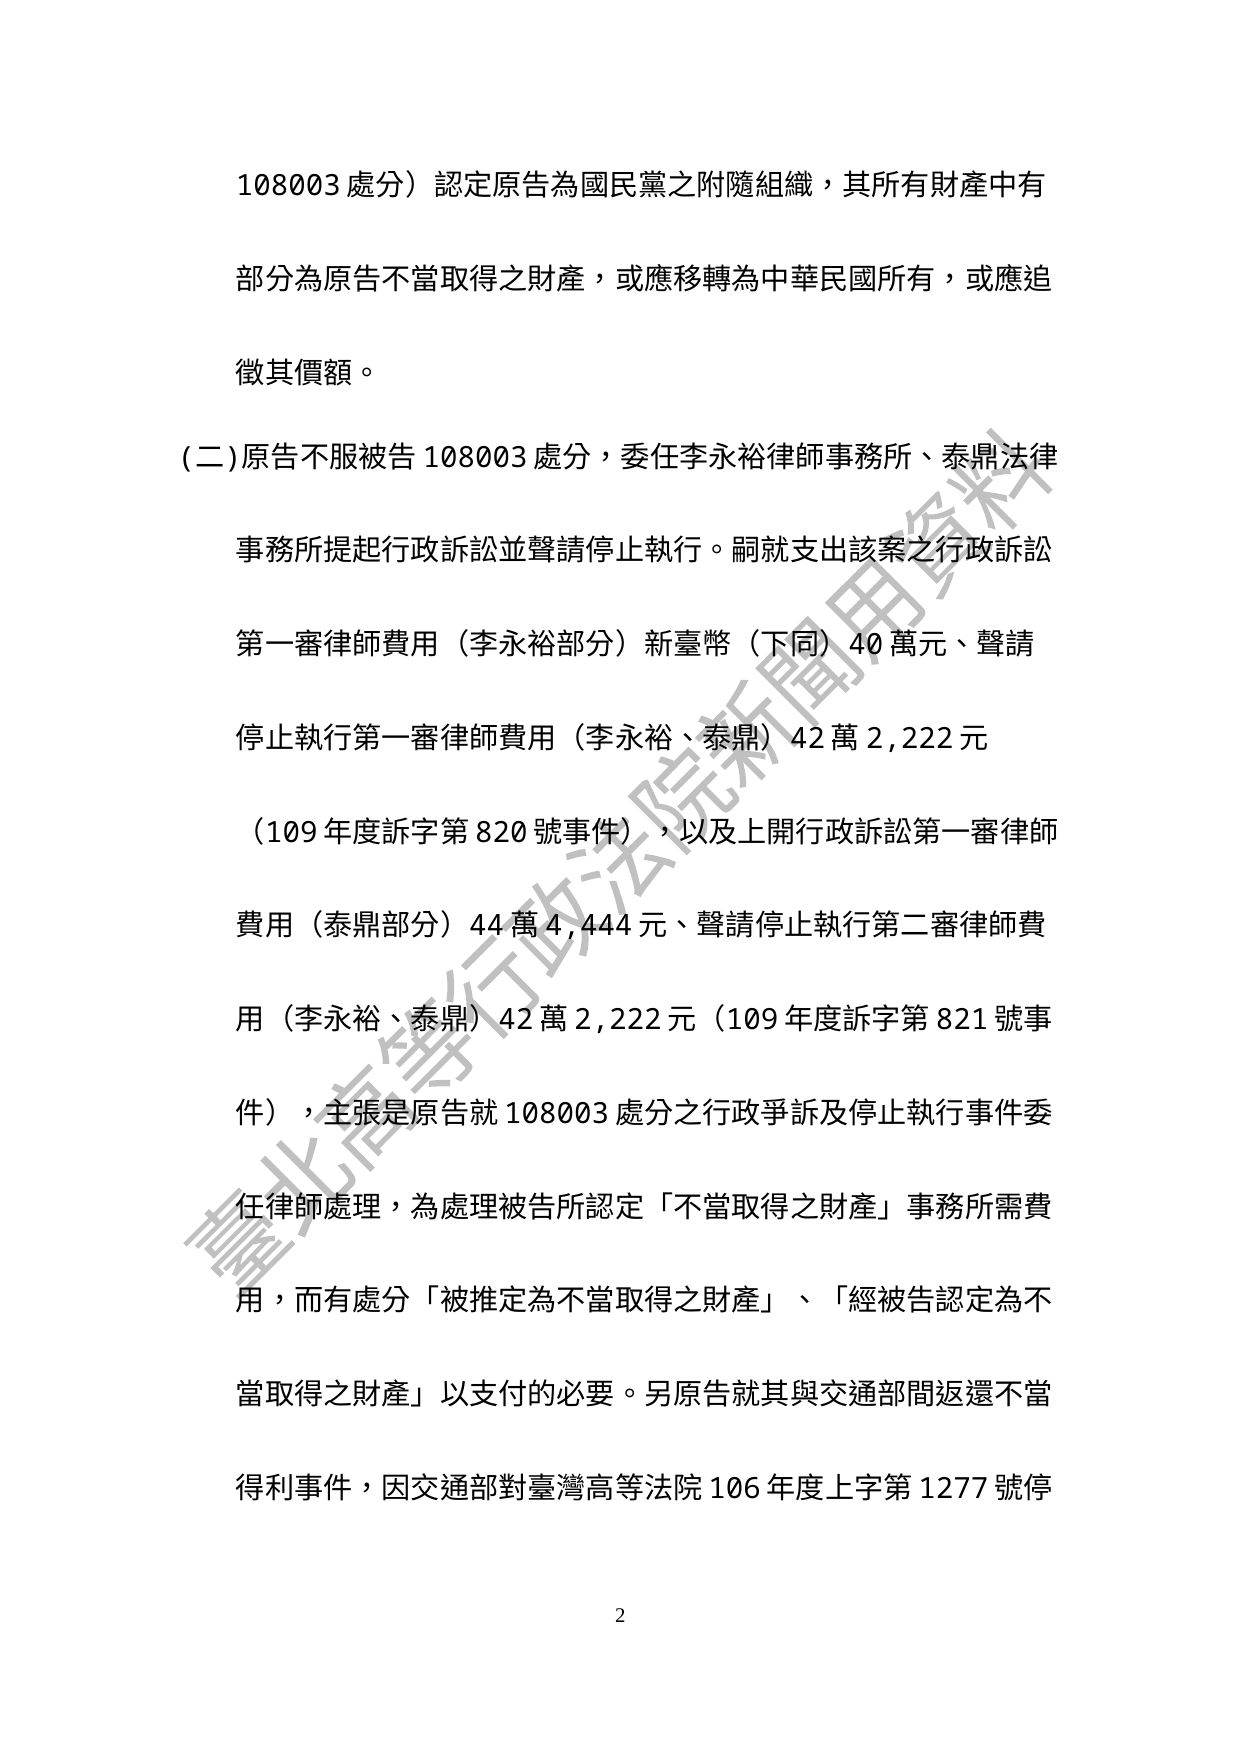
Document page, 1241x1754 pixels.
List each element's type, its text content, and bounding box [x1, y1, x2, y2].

text 108003處分）認定原告為國民黨之附隨組織，其所有財產中有部分為原告不當取得之財產，或應移轉為中華民國所有，或應追徵其價額。 [177, 142, 1063, 392]
text (二)原告不服被告108003處分，委任李永裕律師事務所、泰鼎法律事務所提起行政訴訟並聲請停止執行。嗣就支出該案之行政訴訟第一審律師費用（李永裕部分）新臺幣（下同）40萬元、聲請停止執行第一審律師費用（李永裕、泰鼎）42萬2,222元（109年度訴字第820號事件），以及上開行政訴訟第一審律師費用（泰鼎部分）44萬4,444元、聲請停止執行第二審律師費用（李永裕、泰鼎）42萬2,222元（109年度訴字第821號事件），主張是原告就108003處分之行政爭訴及停止執行事件委任律師處理，為處理被告所認定「不當取得之財產」事務所需費用，而有處分「被推定為不當取得之財產」、「經被告認定為不當取得之財產」以支付的必要。另原告就其與交通部間返還不當得利事件，因交通部對臺灣高等法院106年度上字第1277號停 [177, 413, 1063, 1506]
